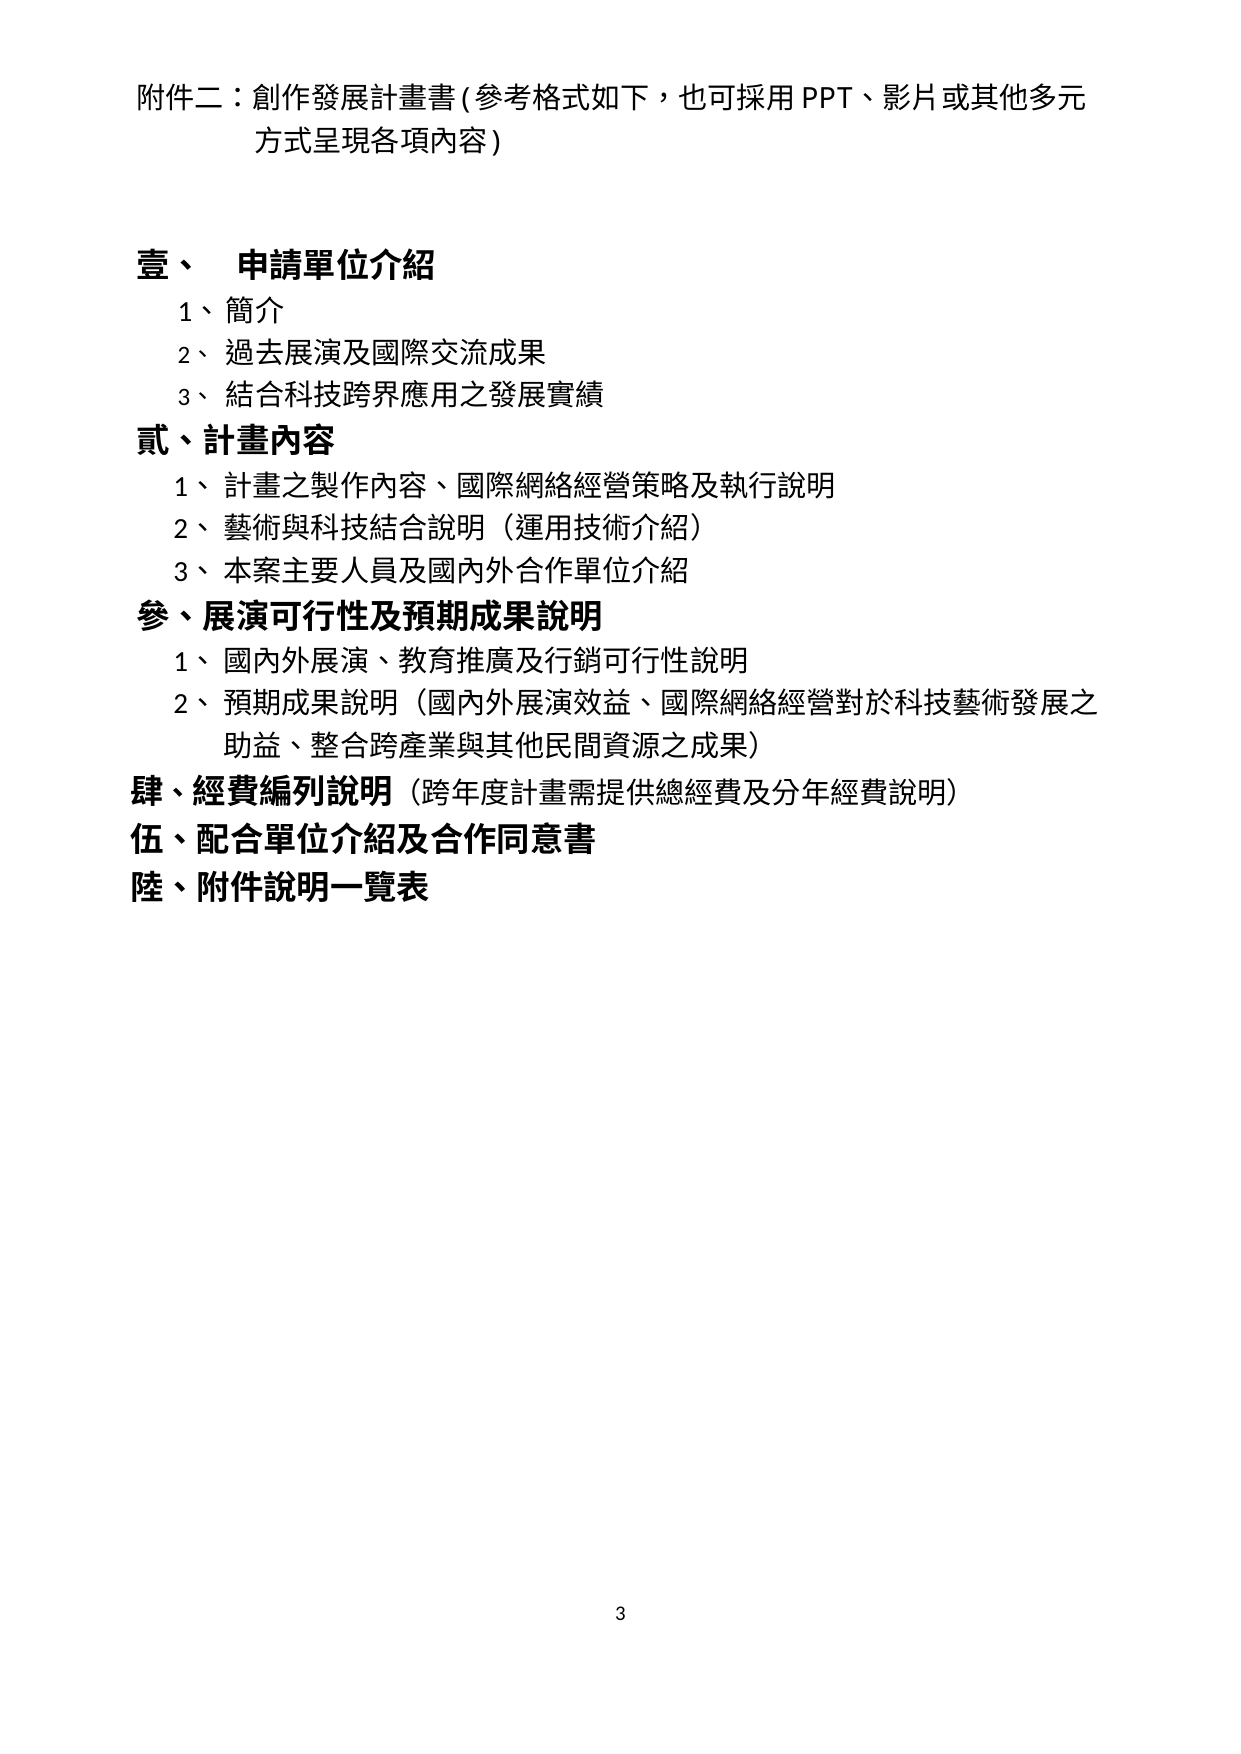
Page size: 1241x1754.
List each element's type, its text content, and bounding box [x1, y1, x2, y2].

list 預期成果說明（國內外展演效益、國際網絡經營對於科技藝術發展之助益、整合跨產業與其他民間資源之成果） [173, 680, 1104, 764]
list 簡介 [177, 287, 1104, 330]
list 肆、經費編列說明（跨年度計畫需提供總經費及分年經費說明） [83, 764, 1104, 813]
list 國內外展演、教育推廣及行銷可行性說明 [173, 638, 1104, 680]
text 附件二：創作發展計畫書(參考格式如下，也可採用PPT、影片或其他多元方式呈現各項內容) [136, 75, 1104, 160]
list 參、展演可行性及預期成果說明 [88, 589, 1104, 638]
list 貳、計畫內容 [136, 414, 1104, 462]
list 本案主要人員及國內外合作單位介紹 [173, 547, 1104, 589]
list 結合科技跨界應用之發展實績 [177, 372, 1104, 414]
list 申請單位介紹 [136, 239, 1104, 287]
list 藝術與科技結合說明（運用技術介紹） [173, 505, 1104, 547]
list 伍、配合單位介紹及合作同意書 [83, 813, 1104, 861]
list 過去展演及國際交流成果 [177, 330, 1104, 372]
list 計畫之製作內容、國際網絡經營策略及執行說明 [173, 462, 1104, 505]
list 陸、附件說明一覽表 [83, 861, 1104, 909]
